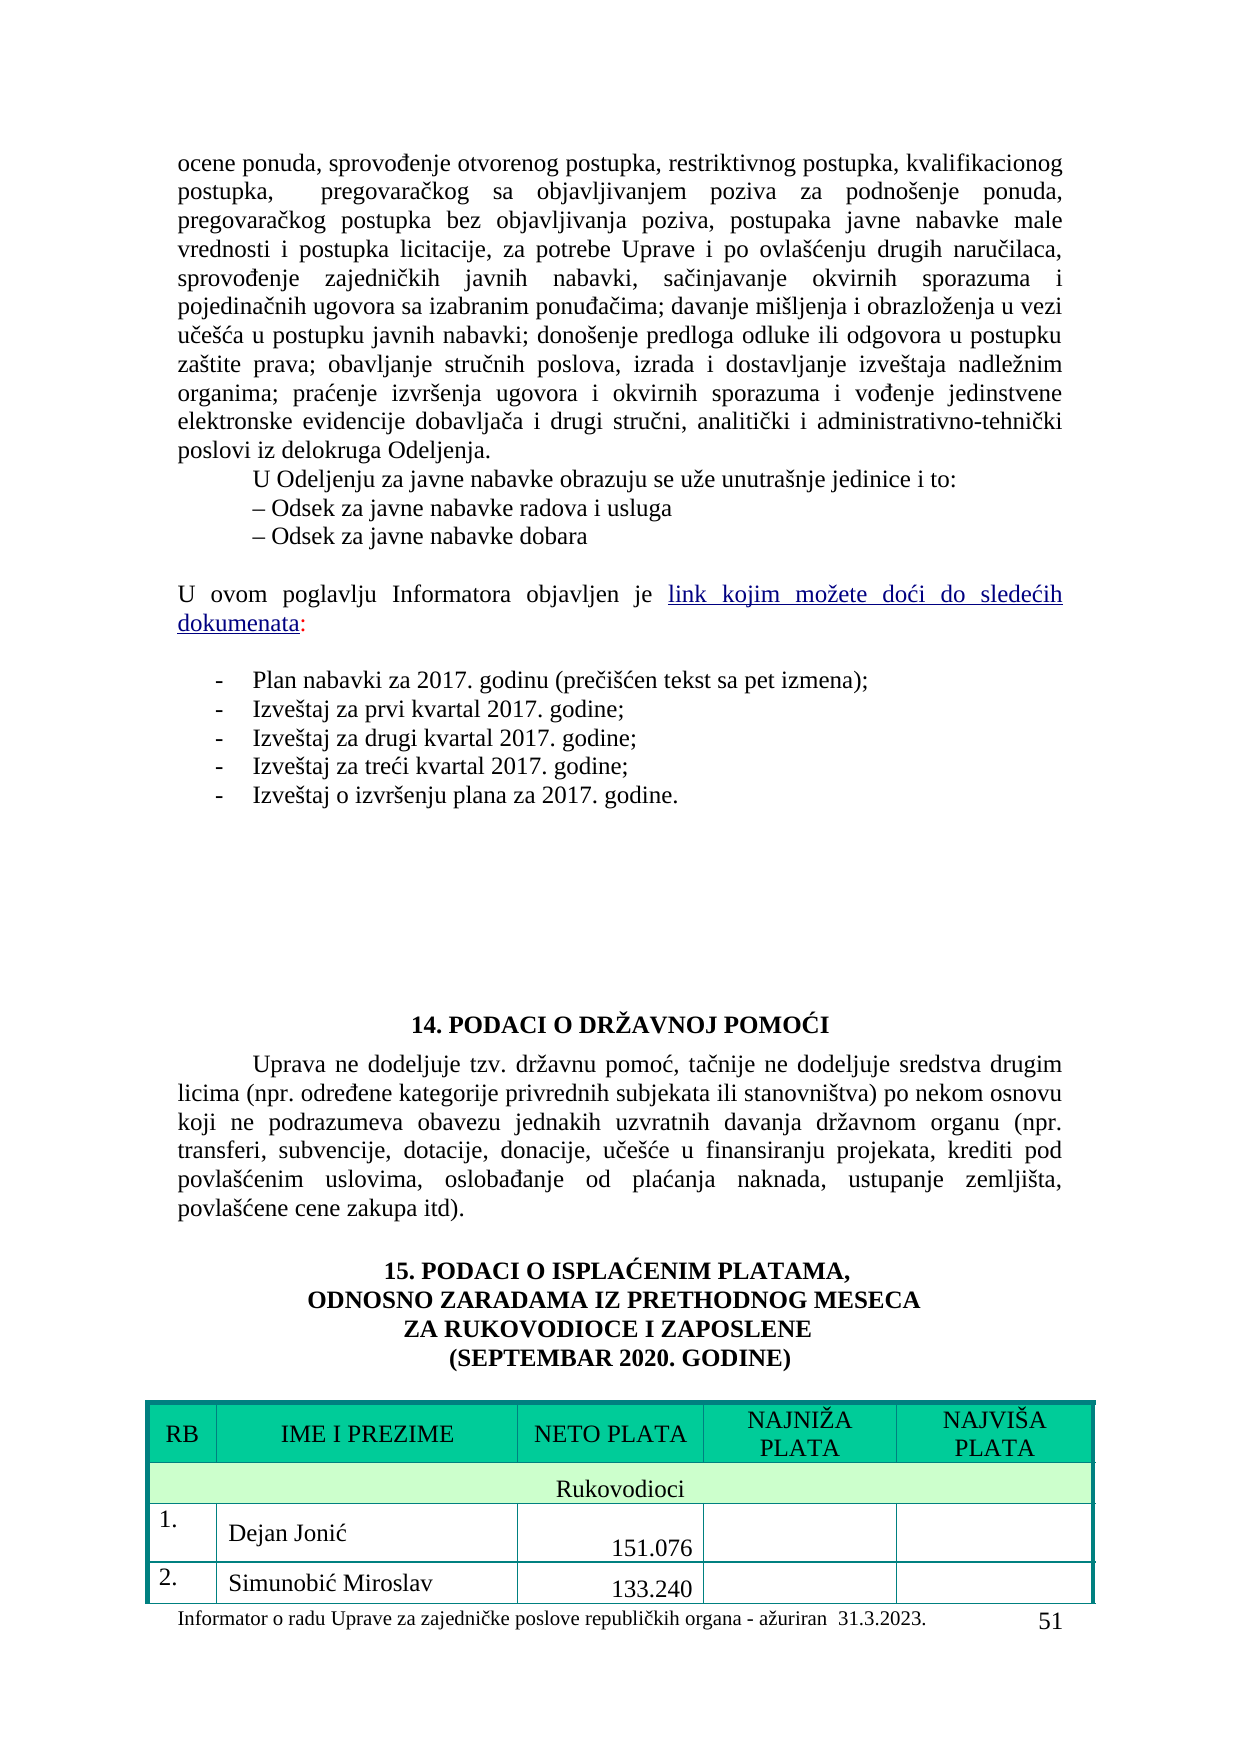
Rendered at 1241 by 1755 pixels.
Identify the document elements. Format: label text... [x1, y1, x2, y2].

text U Odelјenju za javne nabavke obrazuju se uže unutrašnje jedinice i to: [177, 464, 1063, 493]
table_header NETO PLATA [518, 1405, 703, 1462]
text ocene ponuda, sprovođenje otvorenog postupka, restriktivnog postupka, kvalifikacionog postupka, pregovaračkog sa objavlјivanjem poziva za podnošenje ponuda, pregovaračkog postupka bez objavlјivanja poziva, postupaka javne nabavke male vrednosti i postupka licitacije, za potrebe Uprave i po ovlašćenju drugih naručilaca, sprovođenje zajedničkih javnih nabavki, sačinjavanje okvirnih sporazuma i pojedinačnih ugovora sa izabranim ponuđačima; davanje mišlјenja i obrazloženja u vezi učešća u postupku javnih nabavki; donošenje predloga odluke ili odgovora u postupku zaštite prava; obavlјanje stručnih poslova, izrada i dostavlјanje izveštaja nadležnim organima; praćenje izvršenja ugovora i okvirnih sporazuma i vođenje jedinstvene elektronske evidencije dobavlјača i drugi stručni, analitički i administrativno-tehnički poslovi iz delokruga Odelјenja. [177, 148, 1063, 464]
table_cell [704, 1563, 896, 1603]
table_cell [897, 1563, 1091, 1603]
text (SEPTEMBAR 2020. GODINE) [177, 1343, 1063, 1371]
text Uprava ne dodeljuje tzv. državnu pomoć, tačnije ne dodeljuje sredstva drugim licima (npr. određene kategorije privrednih subjekata ili stanovništva) po nekom osnovu koji ne podrazumeva obavezu jednakih uzvratnih davanja državnom organu (npr. transferi, subvencije, dotacije, donacije, učešće u finansiranju projekata, krediti pod povlašćenim uslovima, oslobađanje od plaćanja naknada, ustupanje zemljišta, povlašćene cene zakupa itd). [177, 1049, 1063, 1222]
table_cell 2. [150, 1563, 216, 1603]
text 14. PODACI O DRŽAVNOJ POMOĆI [177, 1010, 1063, 1039]
table_cell Dejan Jonić [217, 1504, 517, 1561]
list Izveštaj za prvi kvartal 2017. godine; [215, 694, 1063, 723]
list Izveštaj za drugi kvartal 2017. godine; [215, 723, 1063, 751]
table_cell 133.240 [518, 1563, 703, 1603]
table_header NAJNIŽA PLATA [704, 1405, 896, 1462]
text U ovom poglavlјu Informatora objavlјen je link kojim možete doći do sledećih dokumenata: [177, 579, 1063, 636]
text – Odsek za javne nabavke dobara [177, 521, 1063, 550]
list Izveštaj za treći kvartal 2017. godine; [215, 751, 1063, 780]
table_header NAJVIŠA PLATA [897, 1405, 1091, 1462]
table_cell [704, 1504, 896, 1561]
table_cell Rukovodioci [150, 1463, 1091, 1503]
table_cell [897, 1504, 1091, 1561]
text – Odsek za javne nabavke radova i usluga [177, 493, 1063, 521]
table_header RB [150, 1405, 216, 1462]
table_cell 151.076 [518, 1504, 703, 1561]
text ODNOSNO ZARADAMA IZ PRETHODNOG MESECA [177, 1285, 1063, 1314]
table_cell 1. [150, 1504, 216, 1561]
table_cell Simunobić Miroslav [217, 1563, 517, 1603]
list Izveštaj o izvršenju plana za 2017. godine. [215, 780, 1063, 809]
text 15. PODACI O ISPLAĆENIM PLATAMA, [177, 1256, 1063, 1285]
text ZA RUKOVODIOCE I ZAPOSLENE [177, 1314, 1063, 1343]
table_header IME I PREZIME [217, 1405, 517, 1462]
list Plan nabavki za 2017. godinu (prečišćen tekst sa pet izmena); [215, 665, 1063, 694]
